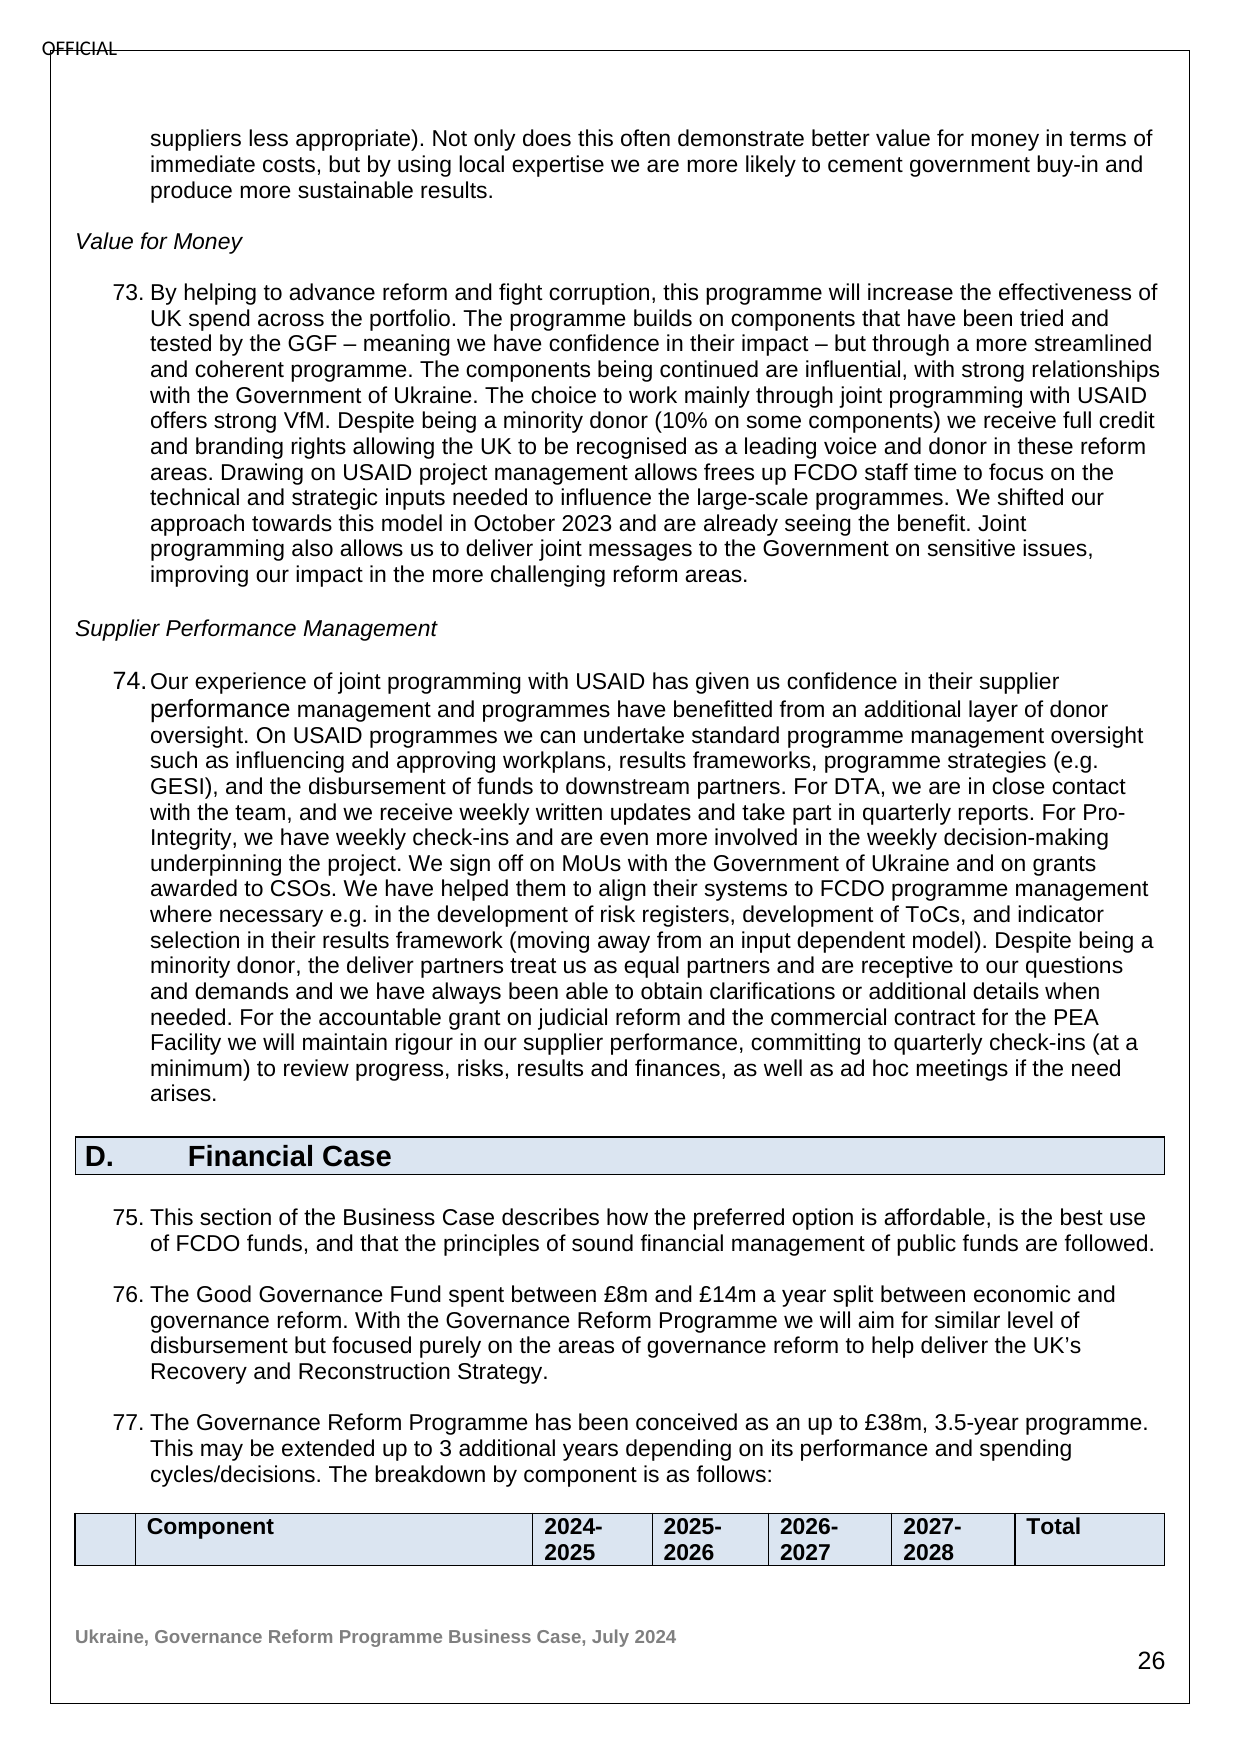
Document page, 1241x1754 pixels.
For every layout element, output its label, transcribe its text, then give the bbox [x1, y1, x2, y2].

table_header Component [136, 1514, 532, 1565]
list The Good Governance Fund spent between £8m and £14m a year split between economic and governance reform. With the Governance Reform Programme we will aim for similar level of disbursement but focused purely on the areas of governance reform to help deliver the UK’s Recovery and Reconstruction Strategy. [112, 1282, 1165, 1384]
table_header 2025-2026 [653, 1514, 768, 1565]
list suppliers less appropriate). Not only does this often demonstrate better value for money in terms of immediate costs, but by using local expertise we are more likely to cement government buy-in and produce more sustainable results. [112, 126, 1165, 203]
text Supplier Performance Management [75, 615, 1165, 641]
table_header 2027-2028 [892, 1514, 1014, 1565]
table_header 2024-2025 [533, 1514, 652, 1565]
table_header Total [1016, 1514, 1164, 1565]
subtitle Financial Case [76, 1138, 1164, 1174]
list The Governance Reform Programme has been conceived as an up to £38m, 3.5-year programme. This may be extended up to 3 additional years depending on its performance and spending cycles/decisions. The breakdown by component is as follows: [112, 1410, 1165, 1487]
table_header 2026-2027 [769, 1514, 891, 1565]
list By helping to advance reform and fight corruption, this programme will increase the effectiveness of UK spend across the portfolio. The programme builds on components that have been tried and tested by the GGF – meaning we have confidence in their impact – but through a more streamlined and coherent programme. The components being continued are influential, with strong relationships with the Government of Ukraine. The choice to work mainly through joint programming with USAID offers strong VfM. Despite being a minority donor (10% on some components) we receive full credit and branding rights allowing the UK to be recognised as a leading voice and donor in these reform areas. Drawing on USAID project management allows frees up FCDO staff time to focus on the technical and strategic inputs needed to influence the large-scale programmes. We shifted our approach towards this model in October 2023 and are already seeing the benefit. Joint programming also allows us to deliver joint messages to the Government on sensitive issues, improving our impact in the more challenging reform areas. [112, 280, 1165, 587]
text Value for Money [75, 228, 1165, 254]
table_header [76, 1514, 135, 1565]
list This section of the Business Case describes how the preferred option is affordable, is the best use of FCDO funds, and that the principles of sound financial management of public funds are followed. [112, 1205, 1165, 1256]
list Our experience of joint programming with USAID has given us confidence in their supplier performance management and programmes have benefitted from an additional layer of donor oversight. On USAID programmes we can undertake standard programme management oversight such as influencing and approving workplans, results frameworks, programme strategies (e.g. GESI), and the disbursement of funds to downstream partners. For DTA, we are in close contact with the team, and we receive weekly written updates and take part in quarterly reports. For Pro-Integrity, we have weekly check-ins and are even more involved in the weekly decision-making underpinning the project. We sign off on MoUs with the Government of Ukraine and on grants awarded to CSOs. We have helped them to align their systems to FCDO programme management where necessary e.g. in the development of risk registers, development of ToCs, and indicator selection in their results framework (moving away from an input dependent model). Despite being a minority donor, the deliver partners treat us as equal partners and are receptive to our questions and demands and we have always been able to obtain clarifications or additional details when needed. For the accountable grant on judicial reform and the commercial contract for the PEA Facility we will maintain rigour in our supplier performance, committing to quarterly check-ins (at a minimum) to review progress, risks, results and finances, as well as ad hoc meetings if the need arises. [112, 666, 1165, 1107]
